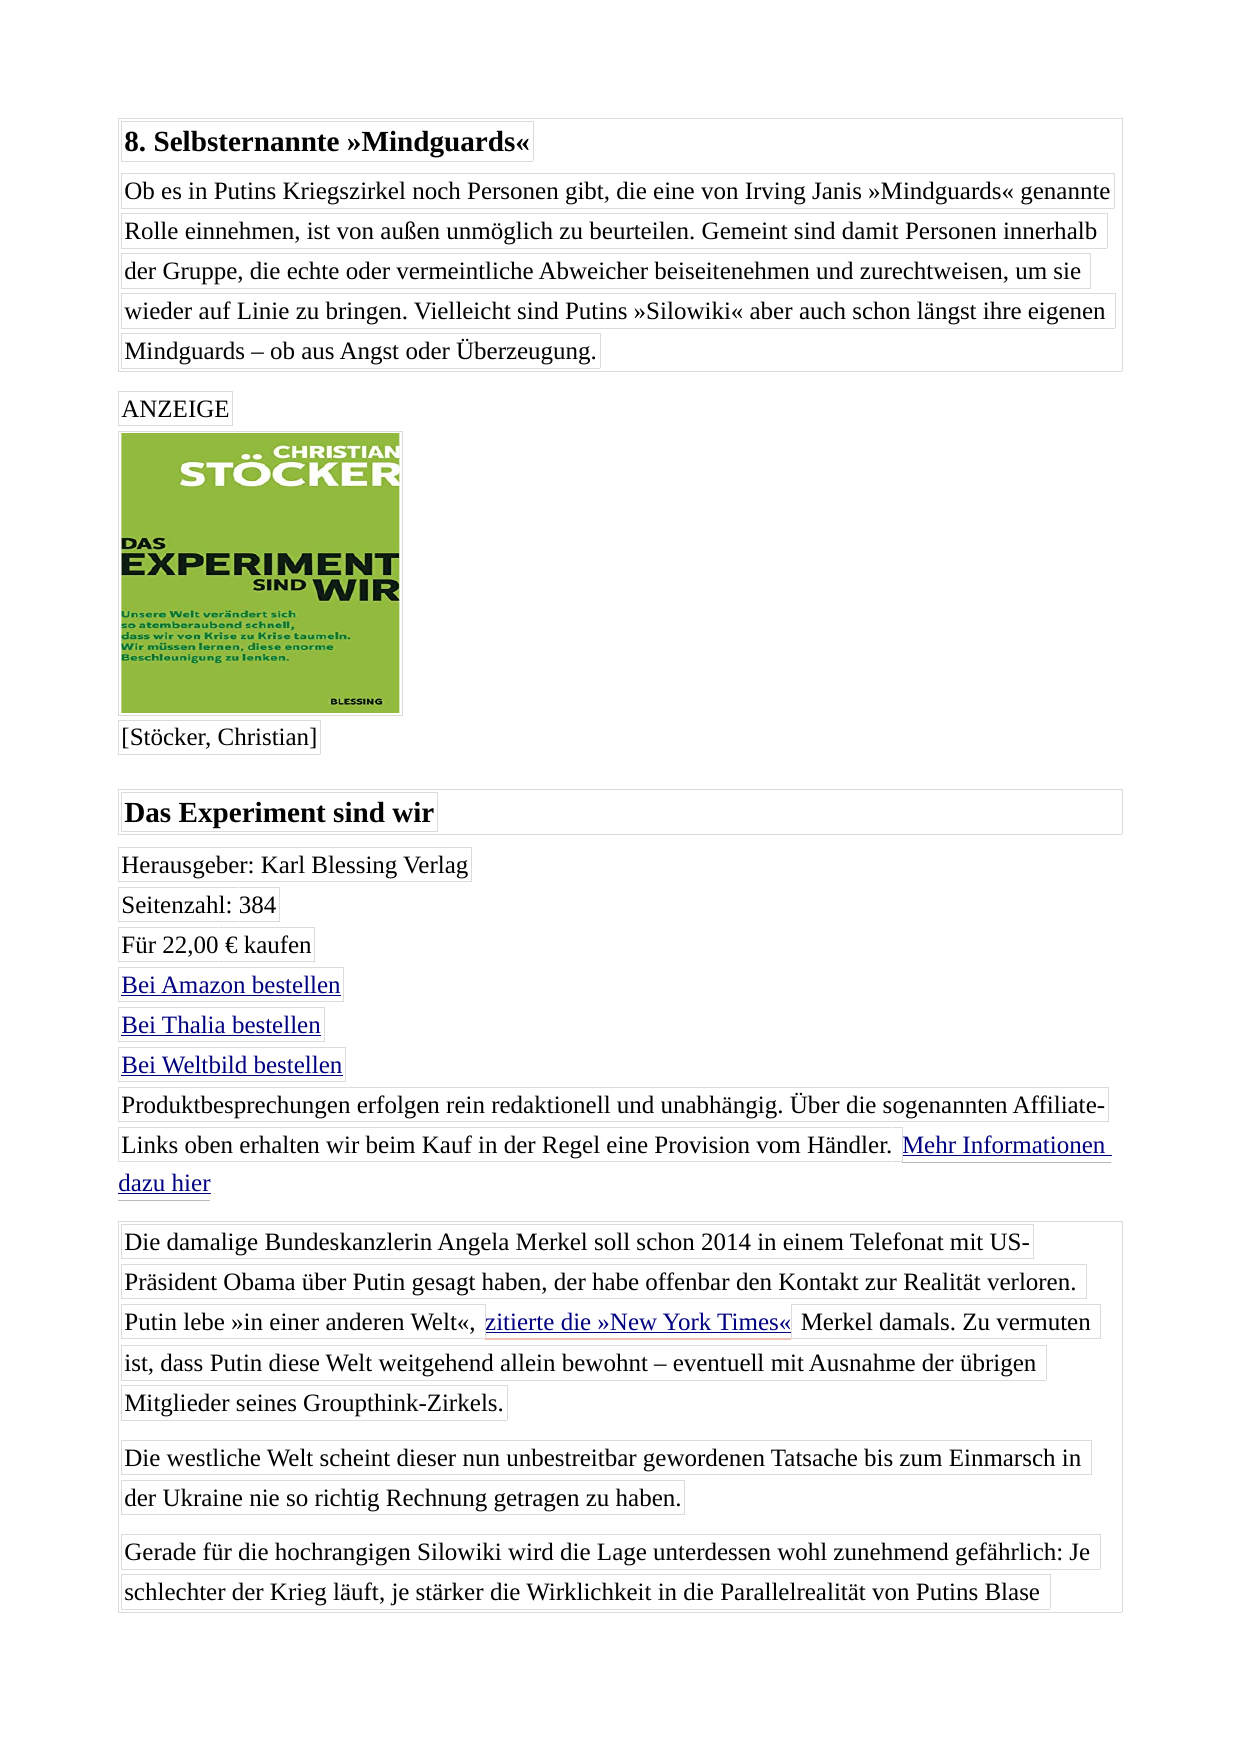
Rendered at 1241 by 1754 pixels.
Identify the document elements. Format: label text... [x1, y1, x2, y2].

picture [121, 433, 400, 713]
text Herausgeber: Karl Blessing Verlag [119, 848, 471, 881]
text Bei Thalia bestellen [119, 1008, 324, 1041]
text [315, 927, 1122, 962]
subtitle 8. Selbsternannte »Mindguards« [119, 119, 1122, 161]
text Bei Weltbild bestellen [119, 1048, 345, 1081]
text Seitenzahl: 384 [119, 888, 279, 921]
text Bei Amazon bestellen [119, 968, 343, 1001]
text Die damalige Bundeskanzlerin Angela Merkel soll schon 2014 in einem Telefonat mit US-Präsident Obama über Putin gesagt haben, der habe offenbar den Kontakt zur Realität verloren. Putin lebe »in einer anderen Welt«, zitierte die »New York Times« Merkel damals. Zu vermuten ist, dass Putin diese Welt weitgehend allein bewohnt – eventuell mit Ausnahme der übrigen Mitglieder seines Groupthink-Zirkels. [119, 1222, 1122, 1420]
text [325, 1007, 1122, 1042]
text [346, 1047, 1122, 1082]
text Gerade für die hochrangigen Silowiki wird die Lage unterdessen wohl zunehmend gefährlich: Je schlechter der Krieg läuft, je stärker die Wirklichkeit in die Parallelrealität von Putins Blase [119, 1531, 1122, 1612]
text [280, 887, 1122, 922]
text Ob es in Putins Kriegszirkel noch Personen gibt, die eine von Irving Janis »Mindguards« genannte Rolle einnehmen, ist von außen unmöglich zu beurteilen. Gemeint sind damit Personen innerhalb der Gruppe, die echte oder vermeintliche Abweicher beiseitenehmen und zurechtweisen, um sie wieder auf Linie zu bringen. Vielleicht sind Putins »Silowiki« aber auch schon längst ihre eigenen Mindguards – ob aus Angst oder Überzeugung. [119, 170, 1122, 371]
text ANZEIGE [119, 392, 232, 425]
text [472, 847, 1122, 882]
text [Stöcker, Christian] [119, 721, 320, 754]
text [344, 967, 1122, 1002]
text [321, 719, 1122, 754]
text Die westliche Welt scheint dieser nun unbestreitbar gewordenen Tatsache bis zum Einmarsch in der Ukraine nie so richtig Rechnung getragen zu haben. [119, 1437, 1122, 1514]
text Für 22,00 € kaufen [119, 928, 314, 961]
subtitle Das Experiment sind wir [119, 790, 1122, 834]
text Produktbesprechungen erfolgen rein redaktionell und unabhängig. Über die sogenannten Affiliate-Links oben erhalten wir beim Kauf in der Regel eine Provision vom Händler. Mehr Informationen dazu hier [118, 1087, 1122, 1201]
text [233, 391, 1122, 426]
